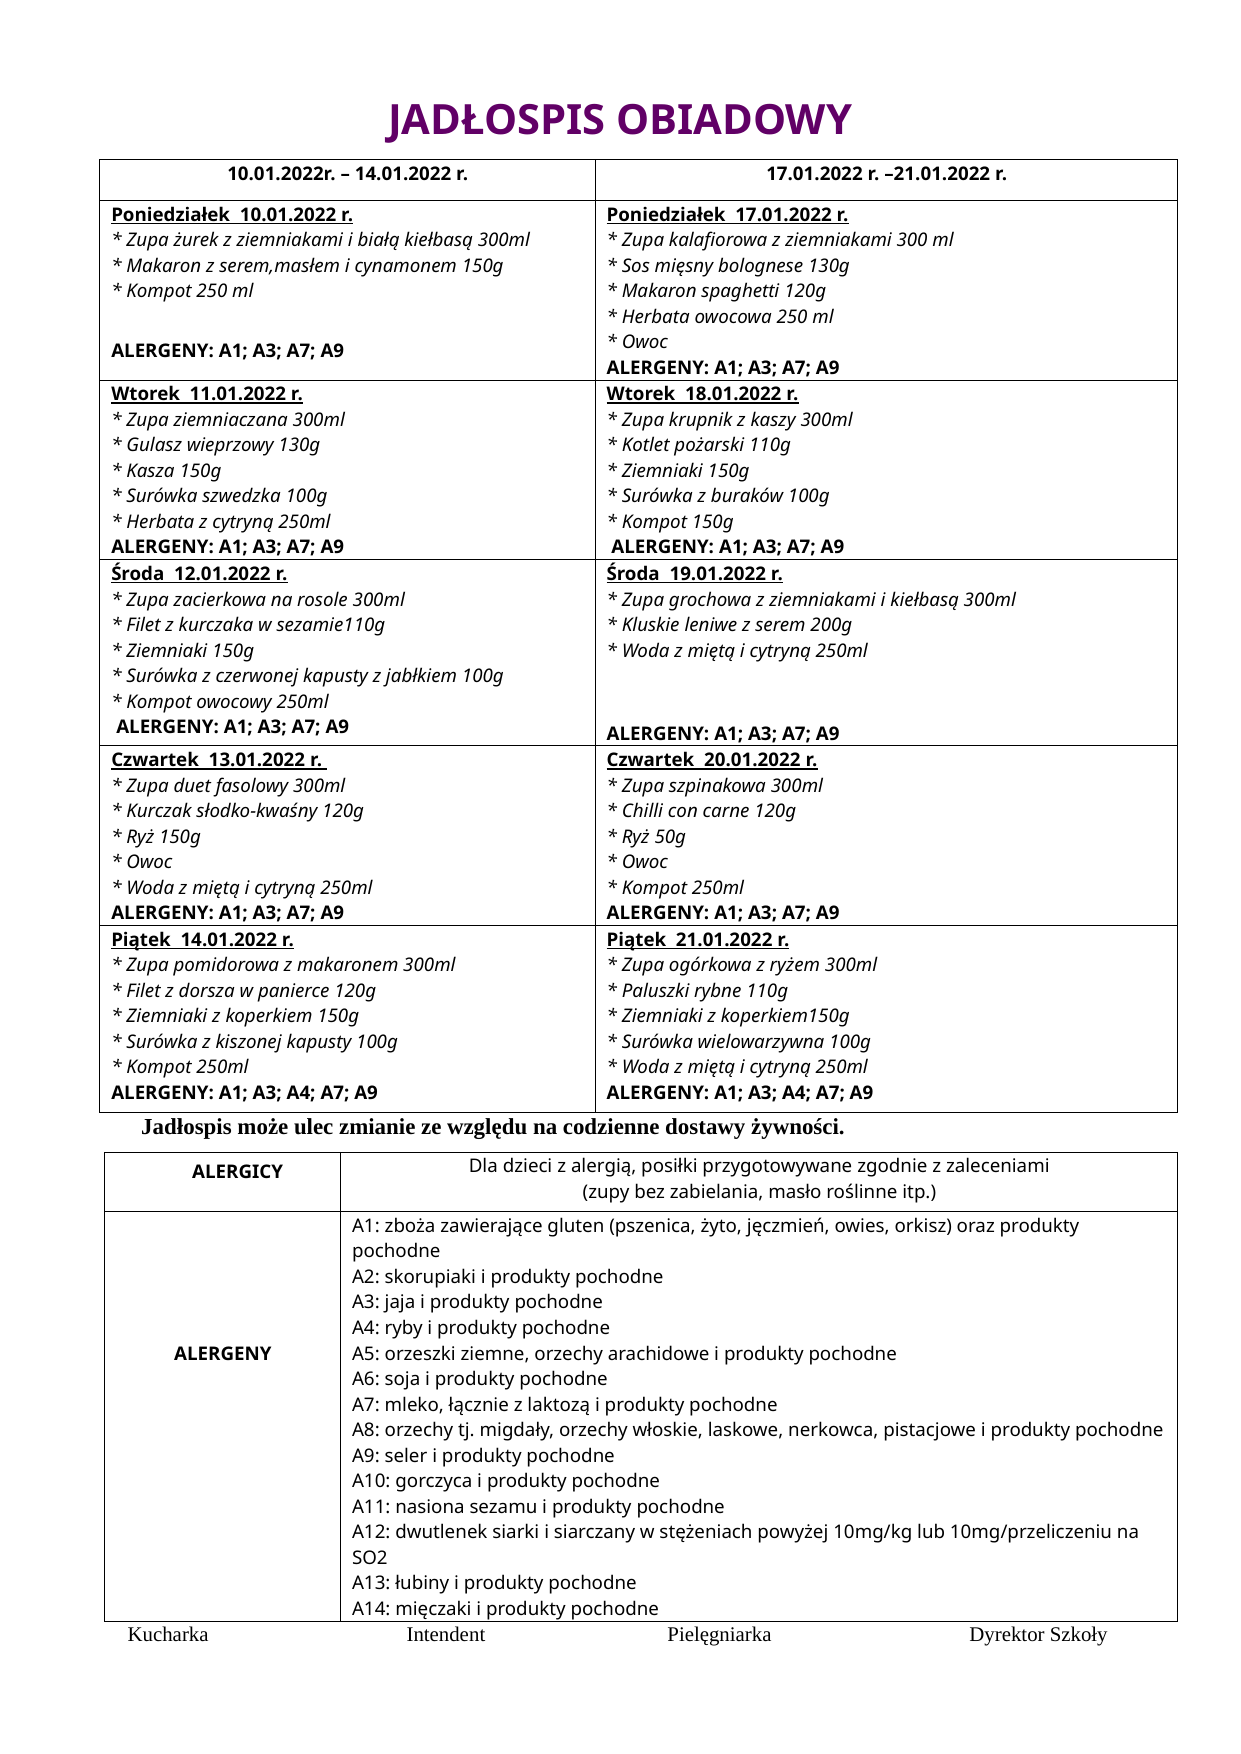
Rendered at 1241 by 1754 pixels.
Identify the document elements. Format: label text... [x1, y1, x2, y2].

table_header ALERGICY [105, 1153, 340, 1211]
table_cell Wtorek 11.01.2022 r. * Zupa ziemniaczana 300ml * Gulasz wieprzowy 130g * Kasza 150g * Surówka szwedzka 100g * Herbata z cytryną 250ml ALERGENY: A1; A3; A7; A9 [100, 381, 595, 559]
table_cell Piątek 14.01.2022 r. * Zupa pomidorowa z makaronem 300ml * Filet z dorsza w panierce 120g * Ziemniaki z koperkiem 150g * Surówka z kiszonej kapusty 100g * Kompot 250ml ALERGENY: A1; A3; A4; A7; A9 [100, 926, 595, 1112]
table_cell Środa 19.01.2022 r. * Zupa grochowa z ziemniakami i kiełbasą 300ml * Kluskie leniwe z serem 200g * Woda z miętą i cytryną 250ml ALERGENY: A1; A3; A7; A9 [596, 560, 1177, 745]
table_cell A1: zboża zawierające gluten (pszenica, żyto, jęczmień, owies, orkisz) oraz produkty pochodne A2: skorupiaki i produkty pochodne A3: jaja i produkty pochodne A4: ryby i produkty pochodne A5: orzeszki ziemne, orzechy arachidowe i produkty pochodne A6: soja i produkty pochodne A7: mleko, łącznie z laktozą i produkty pochodne A8: orzechy tj. migdały, orzechy włoskie, laskowe, nerkowca, pistacjowe i produkty pochodne A9: seler i produkty pochodne A10: gorczyca i produkty pochodne A11: nasiona sezamu i produkty pochodne A12: dwutlenek siarki i siarczany w stężeniach powyżej 10mg/kg lub 10mg/przeliczeniu na SO2 A13: łubiny i produkty pochodne A14: mięczaki i produkty pochodne [341, 1212, 1177, 1621]
table_cell ALERGENY [105, 1212, 340, 1621]
table_cell Poniedziałek 10.01.2022 r. * Zupa żurek z ziemniakami i białą kiełbasą 300ml * Makaron z serem,masłem i cynamonem 150g * Kompot 250 ml ALERGENY: A1; A3; A7; A9 [100, 201, 595, 379]
table_cell Czwartek 13.01.2022 r. * Zupa duet fasolowy 300ml * Kurczak słodko-kwaśny 120g * Ryż 150g * Owoc * Woda z miętą i cytryną 250ml ALERGENY: A1; A3; A7; A9 [100, 746, 595, 925]
text Kucharka Intendent Pielęgniarka Dyrektor Szkoły [118, 1622, 1122, 1646]
table_cell Poniedziałek 17.01.2022 r. * Zupa kalafiorowa z ziemniakami 300 ml * Sos mięsny bolognese 130g * Makaron spaghetti 120g * Herbata owocowa 250 ml * Owoc ALERGENY: A1; A3; A7; A9 [596, 201, 1177, 379]
table_cell Czwartek 20.01.2022 r. * Zupa szpinakowa 300ml * Chilli con carne 120g * Ryż 50g * Owoc * Kompot 250ml ALERGENY: A1; A3; A7; A9 [596, 746, 1177, 925]
text Jadłospis może ulec zmianie ze względu na codzienne dostawy żywności. [118, 1113, 1122, 1139]
table_header Dla dzieci z alergią, posiłki przygotowywane zgodnie z zaleceniami (zupy bez zabielania, masło roślinne itp.) [341, 1153, 1177, 1211]
table_cell Środa 12.01.2022 r. * Zupa zacierkowa na rosole 300ml * Filet z kurczaka w sezamie110g * Ziemniaki 150g * Surówka z czerwonej kapusty z jabłkiem 100g * Kompot owocowy 250ml ALERGENY: A1; A3; A7; A9 [100, 560, 595, 745]
table_header 17.01.2022 r. –21.01.2022 r. [596, 160, 1177, 200]
table_cell Wtorek 18.01.2022 r. * Zupa krupnik z kaszy 300ml * Kotlet pożarski 110g * Ziemniaki 150g * Surówka z buraków 100g * Kompot 150g ALERGENY: A1; A3; A7; A9 [596, 381, 1177, 559]
subtitle JADŁOSPIS OBIADOWY [118, 90, 1122, 147]
table_cell Piątek 21.01.2022 r. * Zupa ogórkowa z ryżem 300ml * Paluszki rybne 110g * Ziemniaki z koperkiem150g * Surówka wielowarzywna 100g * Woda z miętą i cytryną 250ml ALERGENY: A1; A3; A4; A7; A9 [596, 926, 1177, 1112]
table_header 10.01.2022r. – 14.01.2022 r. [100, 160, 595, 200]
